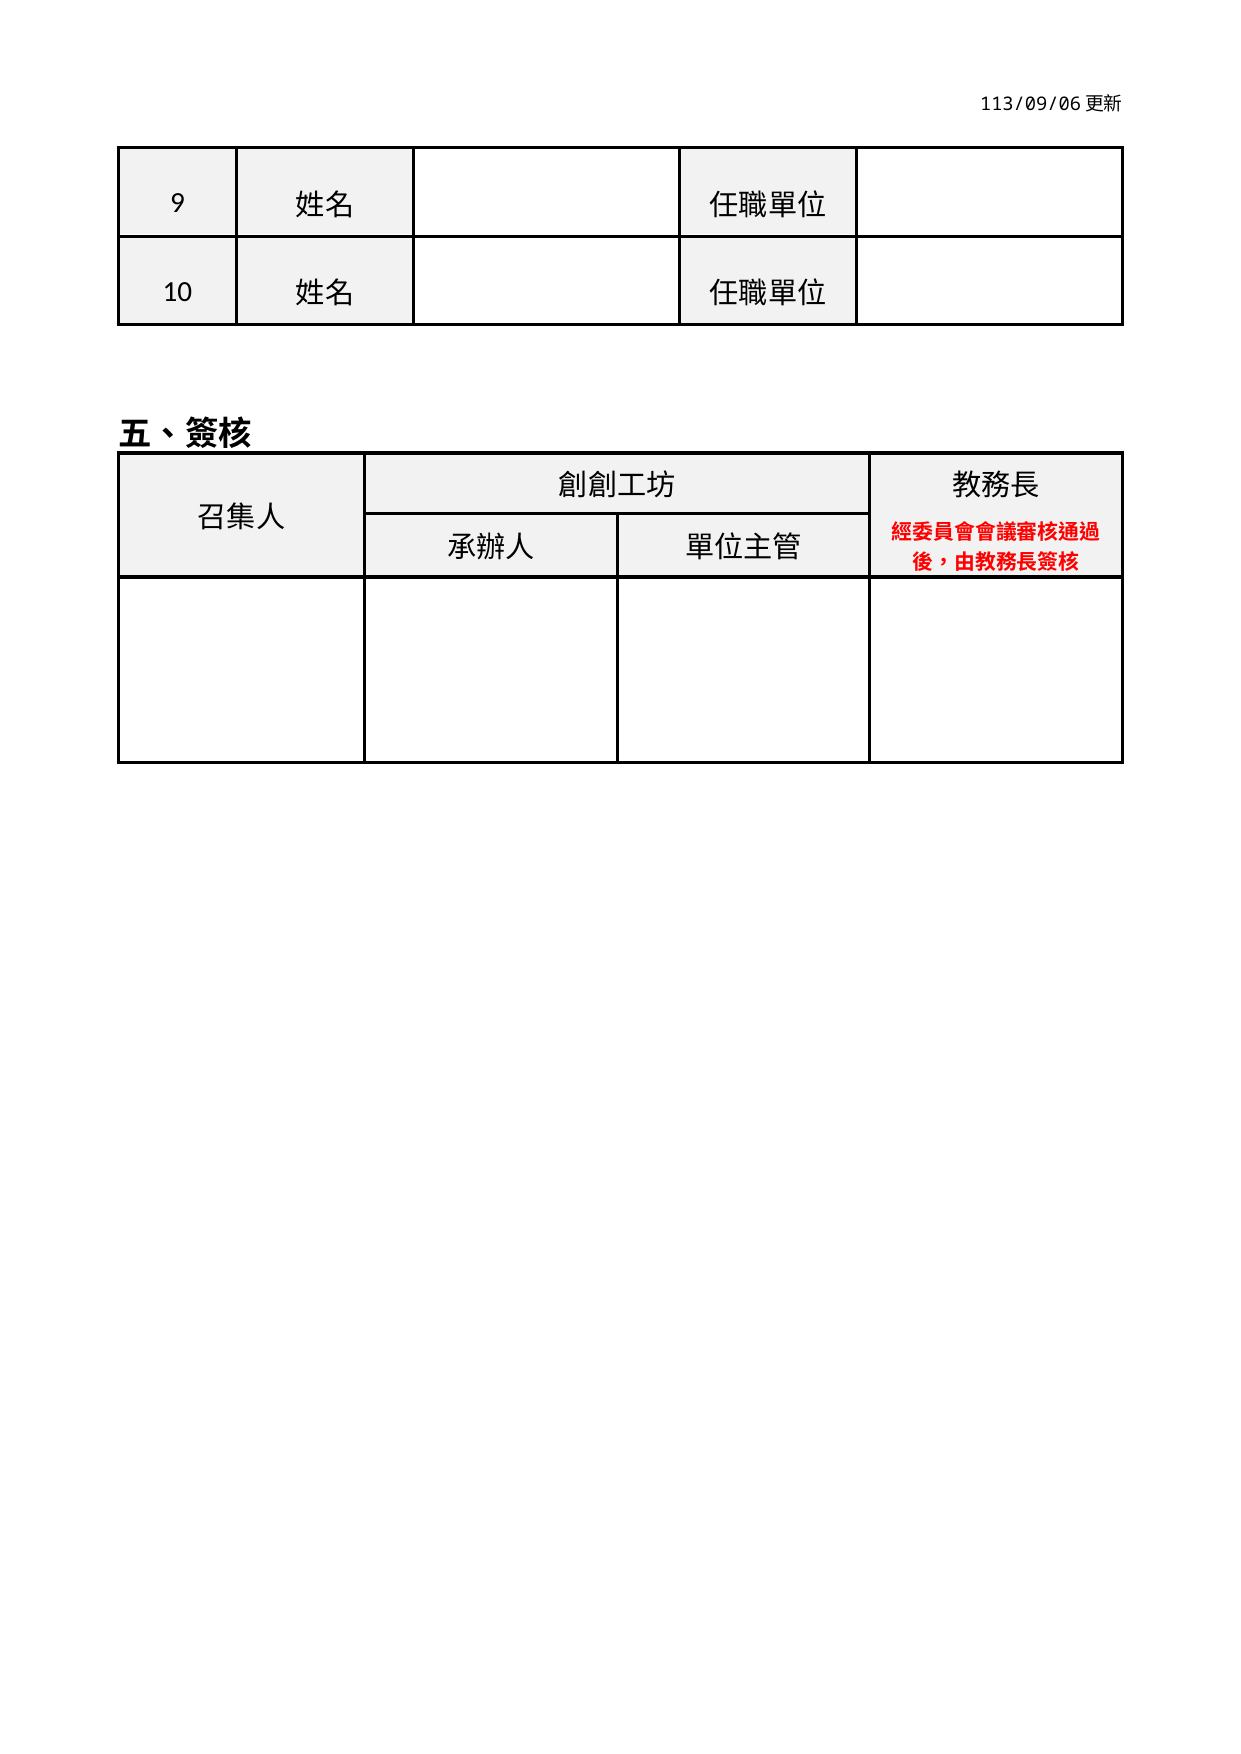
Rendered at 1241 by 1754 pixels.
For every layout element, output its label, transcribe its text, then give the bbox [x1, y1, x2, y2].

table_cell [415, 238, 678, 323]
table_cell 任職單位 [681, 238, 855, 323]
table_cell 任職單位 [681, 149, 855, 234]
table_cell [858, 149, 1121, 234]
table_cell 姓名 [238, 149, 412, 234]
text 五、簽核 [118, 389, 1122, 451]
table_cell [120, 579, 363, 761]
table_header 教務長 [871, 455, 1121, 512]
table_cell [619, 579, 868, 761]
table_header 創創工坊 [366, 455, 868, 512]
table_cell 姓名 [238, 238, 412, 323]
table_header 召集人 [120, 455, 363, 575]
table_cell 經委員會會議審核通過後，由教務長簽核 [871, 512, 1121, 575]
table_cell [858, 238, 1121, 323]
table_cell 單位主管 [619, 515, 868, 575]
table_cell 承辦人 [366, 515, 616, 575]
table_cell [415, 149, 678, 234]
table_cell 10 [120, 238, 235, 323]
table_cell [871, 579, 1121, 761]
table_cell [366, 579, 616, 761]
table_cell 9 [120, 149, 235, 234]
